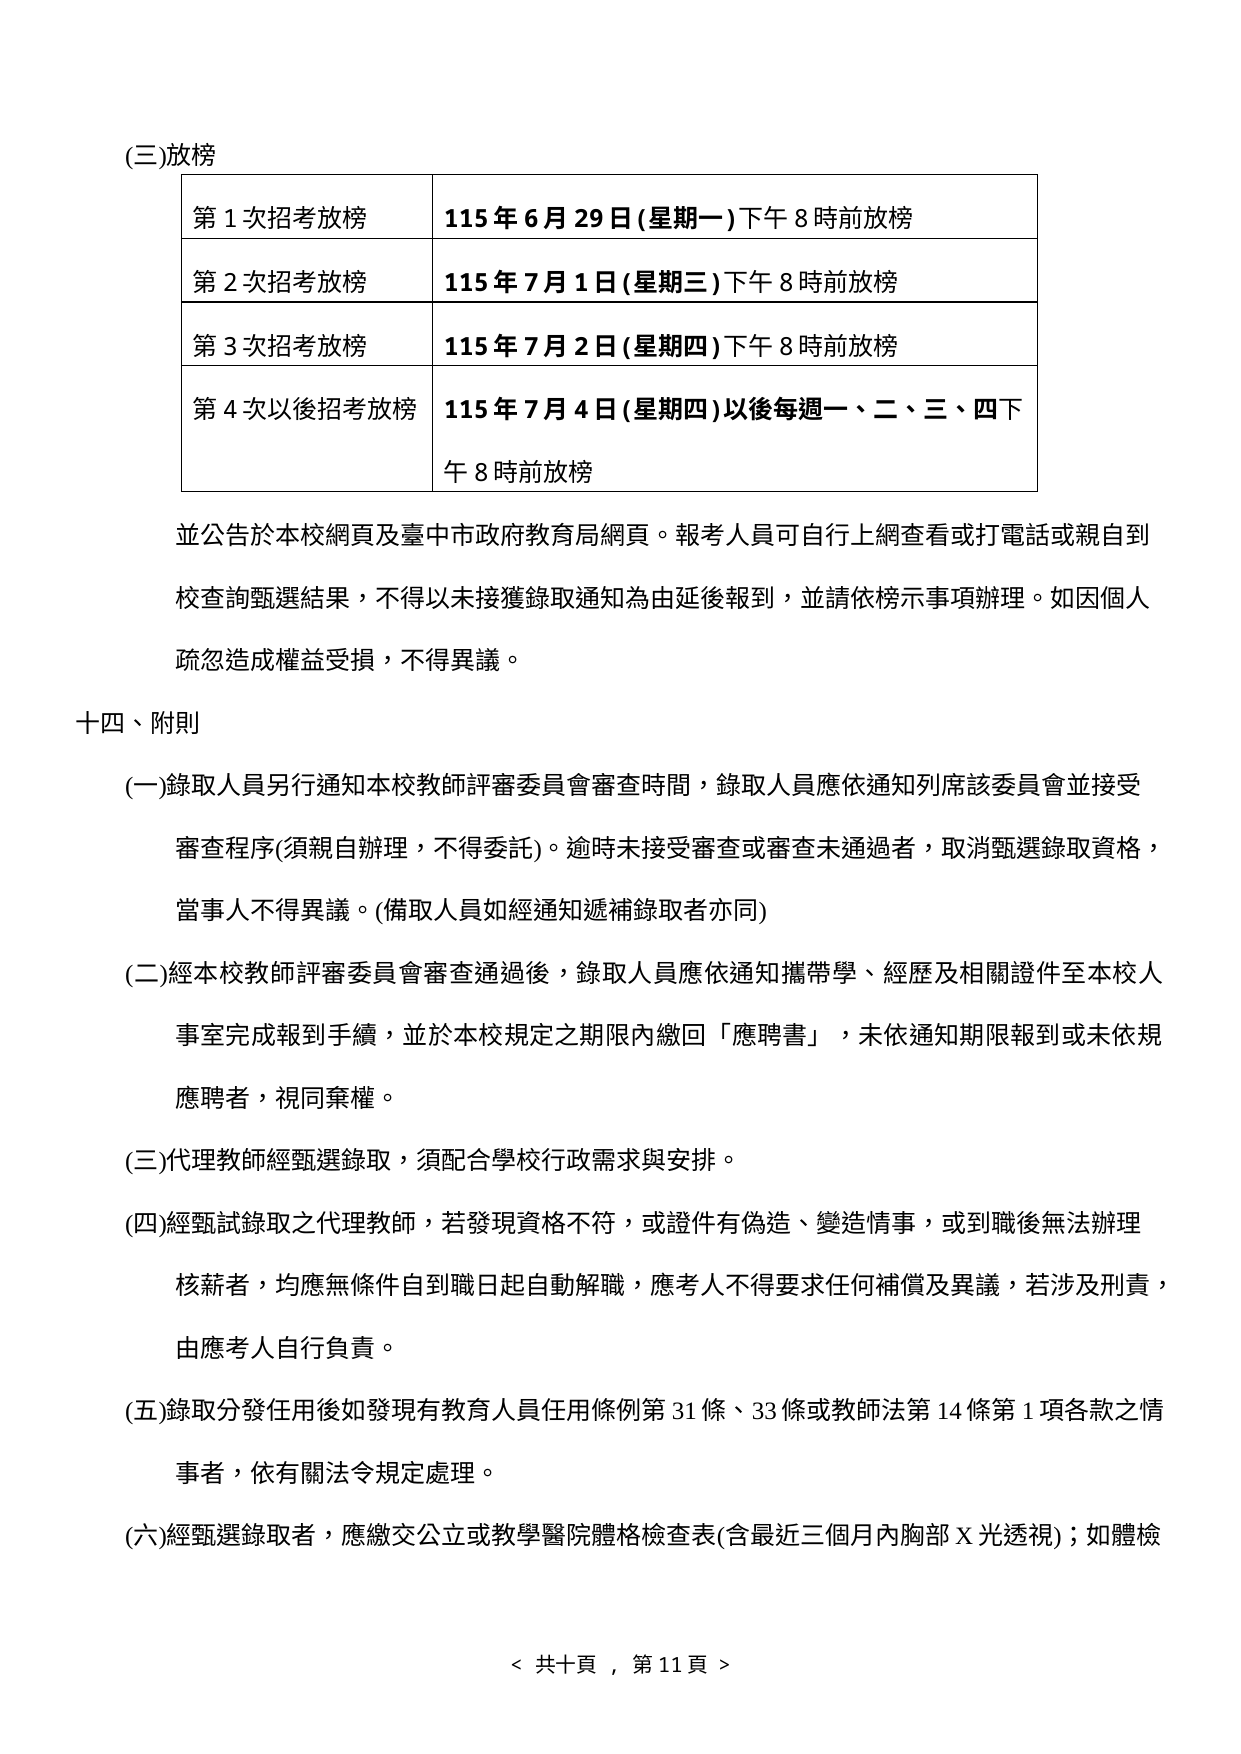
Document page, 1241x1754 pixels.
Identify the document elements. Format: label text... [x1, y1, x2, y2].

table_cell 第3次招考放榜 [182, 303, 432, 365]
text (四)經甄試錄取之代理教師，若發現資格不符，或證件有偽造、變造情事，或到職後無法辦理核薪者，均應無條件自到職日起自動解職，應考人不得要求任何補償及異議，若涉及刑責，由應考人自行負責。 [125, 1179, 1165, 1367]
table_cell 115年7月1日(星期三)下午8時前放榜 [433, 239, 1037, 301]
table_header 第1次招考放榜 [182, 175, 432, 238]
text 並公告於本校網頁及臺中市政府教育局網頁。報考人員可自行上網查看或打電話或親自到校查詢甄選結果，不得以未接獲錄取通知為由延後報到，並請依榜示事項辦理。如因個人疏忽造成權益受損，不得異議。 [175, 492, 1165, 679]
text (二)經本校教師評審委員會審查通過後，錄取人員應依通知攜帶學、經歷及相關證件至本校人事室完成報到手續，並於本校規定之期限內繳回「應聘書」，未依通知期限報到或未依規應聘者，視同棄權。 [125, 929, 1165, 1117]
table_header 115年6月29日(星期一)下午8時前放榜 [433, 175, 1037, 238]
text (六)經甄選錄取者，應繳交公立或教學醫院體格檢查表(含最近三個月內胸部X光透視)；如體檢 [125, 1492, 1165, 1554]
table_cell 115年7月2日(星期四)下午8時前放榜 [433, 303, 1037, 365]
text 十四、附則 [75, 679, 1165, 742]
text (三)代理教師經甄選錄取，須配合學校行政需求與安排。 [125, 1117, 1165, 1179]
text (一)錄取人員另行通知本校教師評審委員會審查時間，錄取人員應依通知列席該委員會並接受審查程序(須親自辦理，不得委託)。逾時未接受審查或審查未通過者，取消甄選錄取資格，當事人不得異議。(備取人員如經通知遞補錄取者亦同) [125, 742, 1165, 929]
table_cell 第4次以後招考放榜 [182, 366, 432, 491]
table_cell 115年7月4日(星期四)以後每週一、二、三、四下午8時前放榜 [433, 366, 1037, 491]
text (五)錄取分發任用後如發現有教育人員任用條例第31條、33條或教師法第14條第1項各款之情事者，依有關法令規定處理。 [125, 1367, 1165, 1492]
text (三)放榜 [125, 112, 1165, 174]
table_cell 第2次招考放榜 [182, 239, 432, 301]
